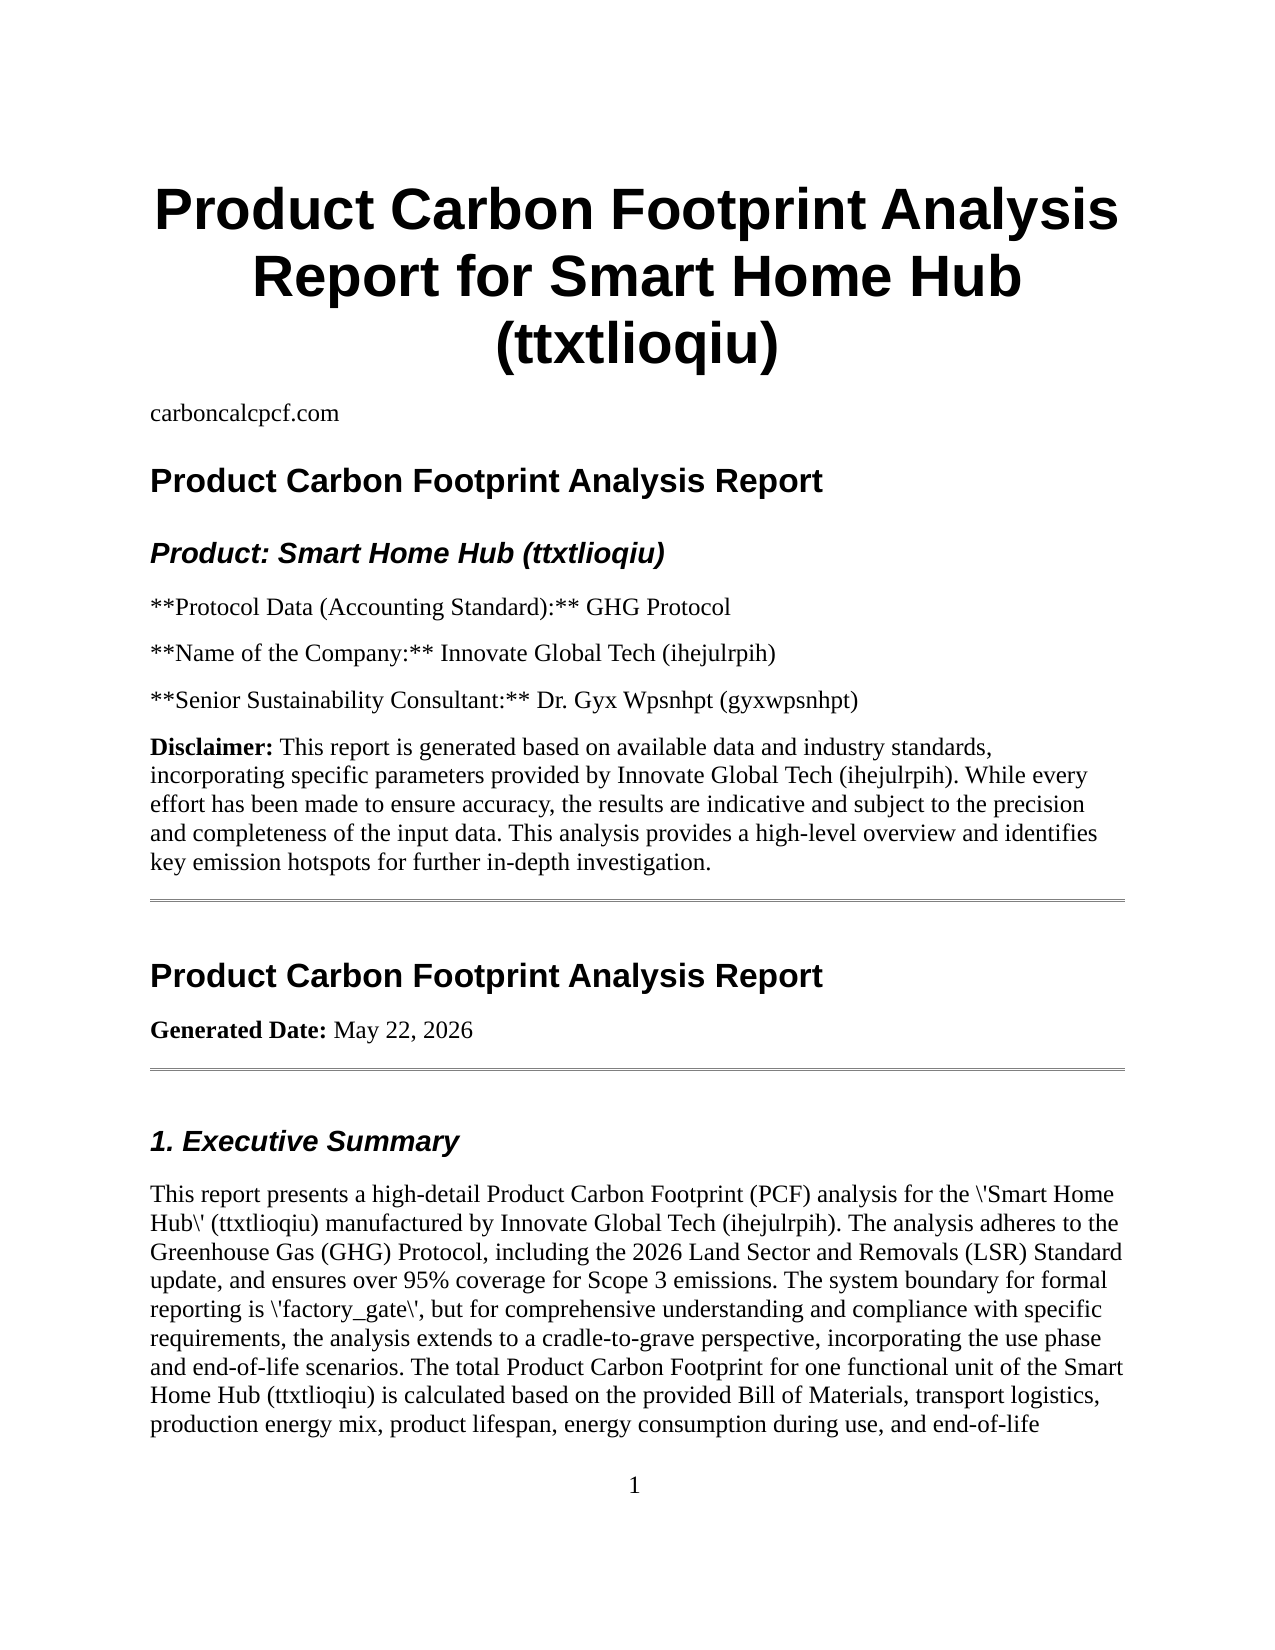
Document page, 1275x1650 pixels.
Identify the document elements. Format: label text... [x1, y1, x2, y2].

text **Senior Sustainability Consultant:** Dr. Gyx Wpsnhpt (gyxwpsnhpt) [150, 685, 1125, 714]
subtitle 1. Executive Summary [150, 1124, 1125, 1158]
text Generated Date: May 22, 2026 [150, 1016, 1125, 1044]
text Disclaimer: This report is generated based on available data and industry standards, incorporating specific parameters provided by Innovate Global Tech (ihejulrpih). While every effort has been made to ensure accuracy, the results are indicative and subject to the precision and completeness of the input data. This analysis provides a high-level overview and identifies key emission hotspots for further in-depth investigation. [150, 732, 1125, 875]
subtitle Product Carbon Footprint Analysis Report [150, 460, 1125, 499]
title Product Carbon Footprint Analysis Report for Smart Home Hub (ttxtlioqiu) [150, 175, 1125, 376]
text **Protocol Data (Accounting Standard):** GHG Protocol [150, 592, 1125, 620]
text carboncalcpcf.com [150, 398, 1125, 426]
subtitle Product Carbon Footprint Analysis Report [150, 955, 1125, 994]
text **Name of the Company:** Innovate Global Tech (ihejulrpih) [150, 638, 1125, 667]
subtitle Product: Smart Home Hub (ttxtlioqiu) [150, 537, 1125, 570]
text This report presents a high-detail Product Carbon Footprint (PCF) analysis for the \'Smart Home Hub\' (ttxtlioqiu) manufactured by Innovate Global Tech (ihejulrpih). The analysis adheres to the Greenhouse Gas (GHG) Protocol, including the 2026 Land Sector and Removals (LSR) Standard update, and ensures over 95% coverage for Scope 3 emissions. The system boundary for formal reporting is \'factory_gate\', but for comprehensive understanding and compliance with specific requirements, the analysis extends to a cradle-to-grave perspective, incorporating the use phase and end-of-life scenarios. The total Product Carbon Footprint for one functional unit of the Smart Home Hub (ttxtlioqiu) is calculated based on the provided Bill of Materials, transport logistics, production energy mix, product lifespan, energy consumption during use, and end-of-life [150, 1179, 1125, 1438]
